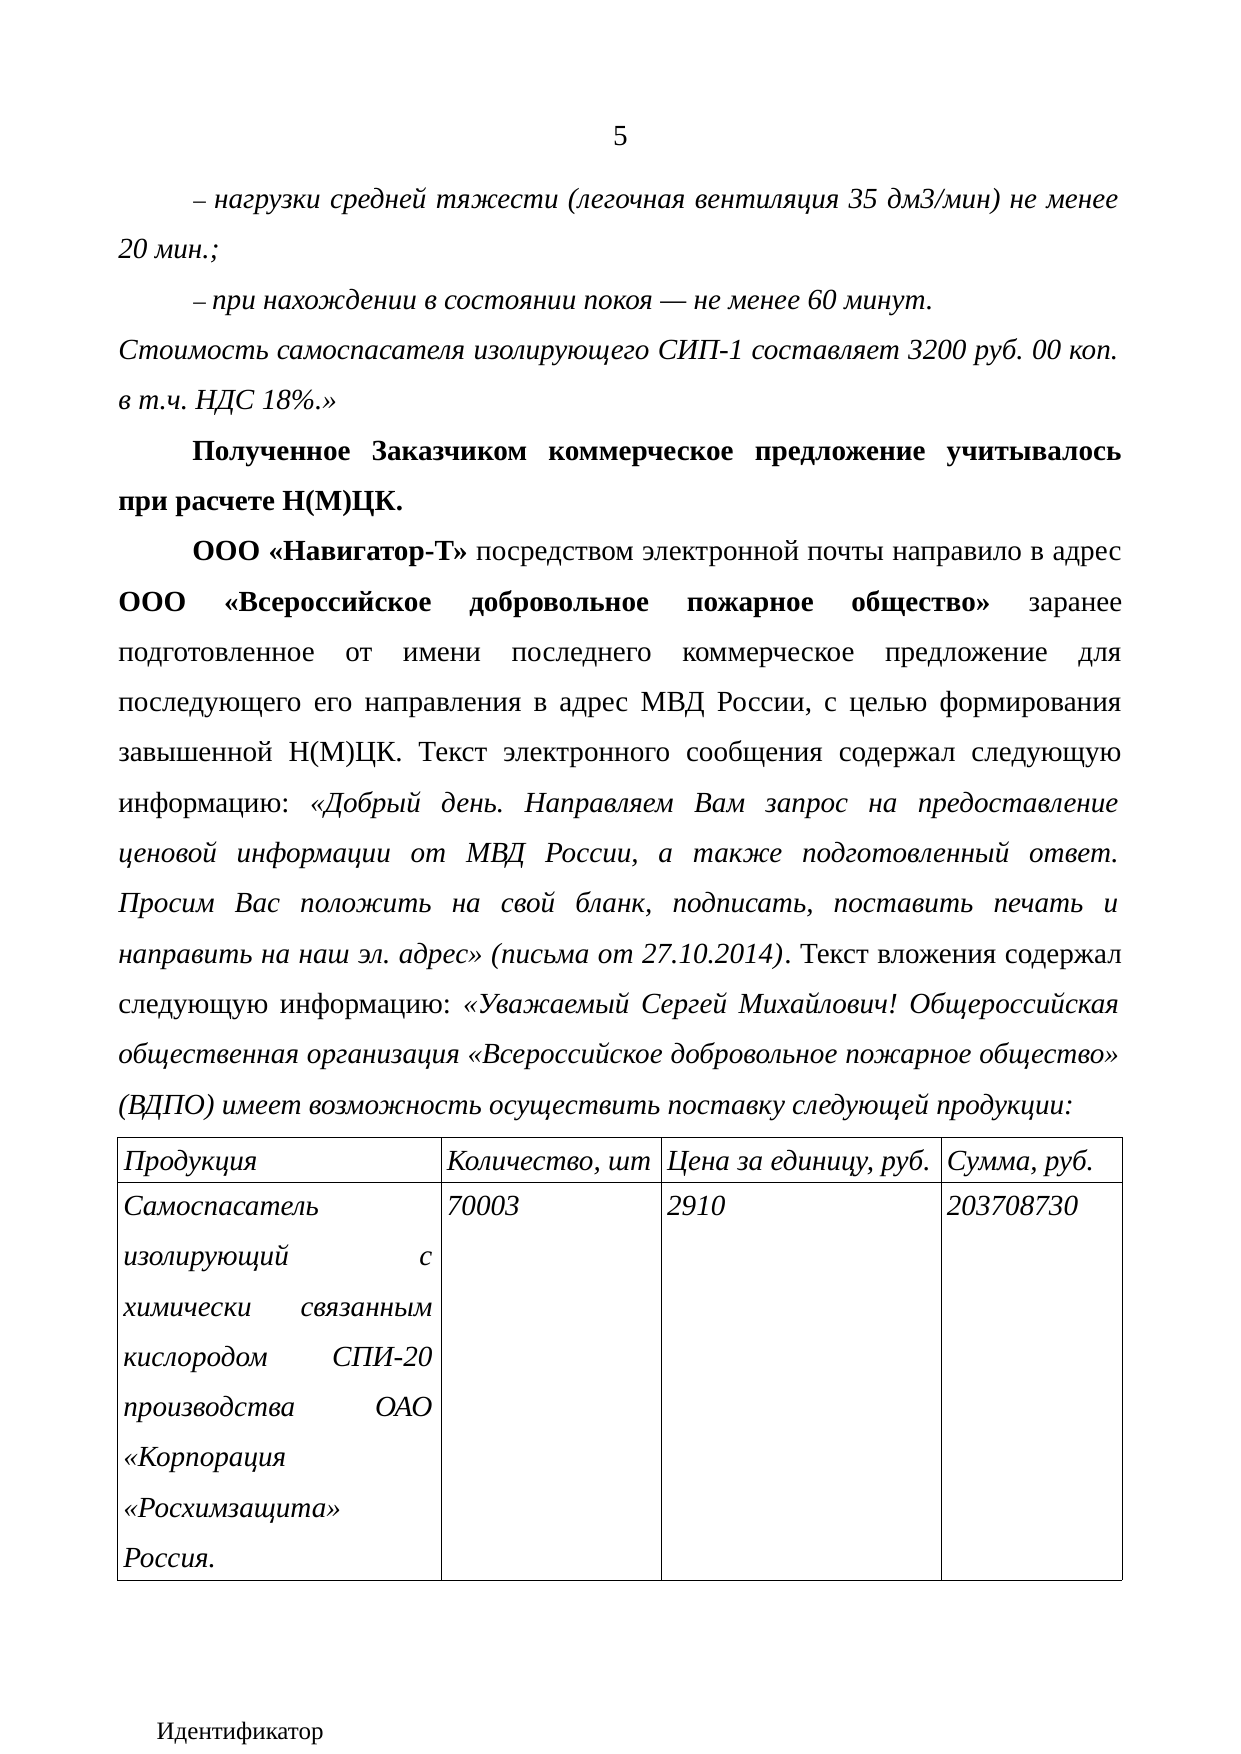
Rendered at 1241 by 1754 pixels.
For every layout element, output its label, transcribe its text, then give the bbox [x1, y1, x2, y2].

text Полученное Заказчиком коммерческое предложение учитывалось при расчете Н(М)ЦК. [118, 433, 1122, 517]
text – при нахождении в состоянии покоя — не менее 60 минут. [118, 282, 1122, 315]
table_cell 2910 [662, 1183, 941, 1579]
table_cell 203708730 [942, 1183, 1122, 1579]
table_cell Самоспасатель изолирующий с химически связанным кислородом СПИ-20 производства ОАО «Корпорация «Росхимзащита» Россия. [118, 1183, 441, 1579]
table_header Сумма, руб. [942, 1138, 1122, 1182]
table_header Продукция [118, 1138, 441, 1182]
text – нагрузки средней тяжести (легочная вентиляция 35 дм3/мин) не менее 20 мин.; [118, 181, 1122, 265]
table_cell 70003 [442, 1183, 661, 1579]
table_header Количество, шт [442, 1138, 661, 1182]
text Стоимость самоспасателя изолирующего СИП-1 составляет 3200 руб. 00 коп. в т.ч. НДС 18%.» [118, 332, 1122, 416]
text ООО «Навигатор-Т» посредством электронной почты направило в адрес ООО «Всероссийское добровольное пожарное общество» заранее подготовленное от имени последнего коммерческое предложение для последующего его направления в адрес МВД России, с целью формирования завышенной Н(М)ЦК. Текст электронного сообщения содержал следующую информацию: «Добрый день. Направляем Вам запрос на предоставление ценовой информации от МВД России, а также подготовленный ответ. Просим Вас положить на свой бланк, подписать, поставить печать и направить на наш эл. адрес» (письма от 27.10.2014). Текст вложения содержал следующую информацию: «Уважаемый Сергей Михайлович! Общероссийская общественная организация «Всероссийское добровольное пожарное общество» (ВДПО) имеет возможность осуществить поставку следующей продукции: [118, 533, 1122, 1120]
table_header Цена за единицу, руб. [662, 1138, 941, 1182]
